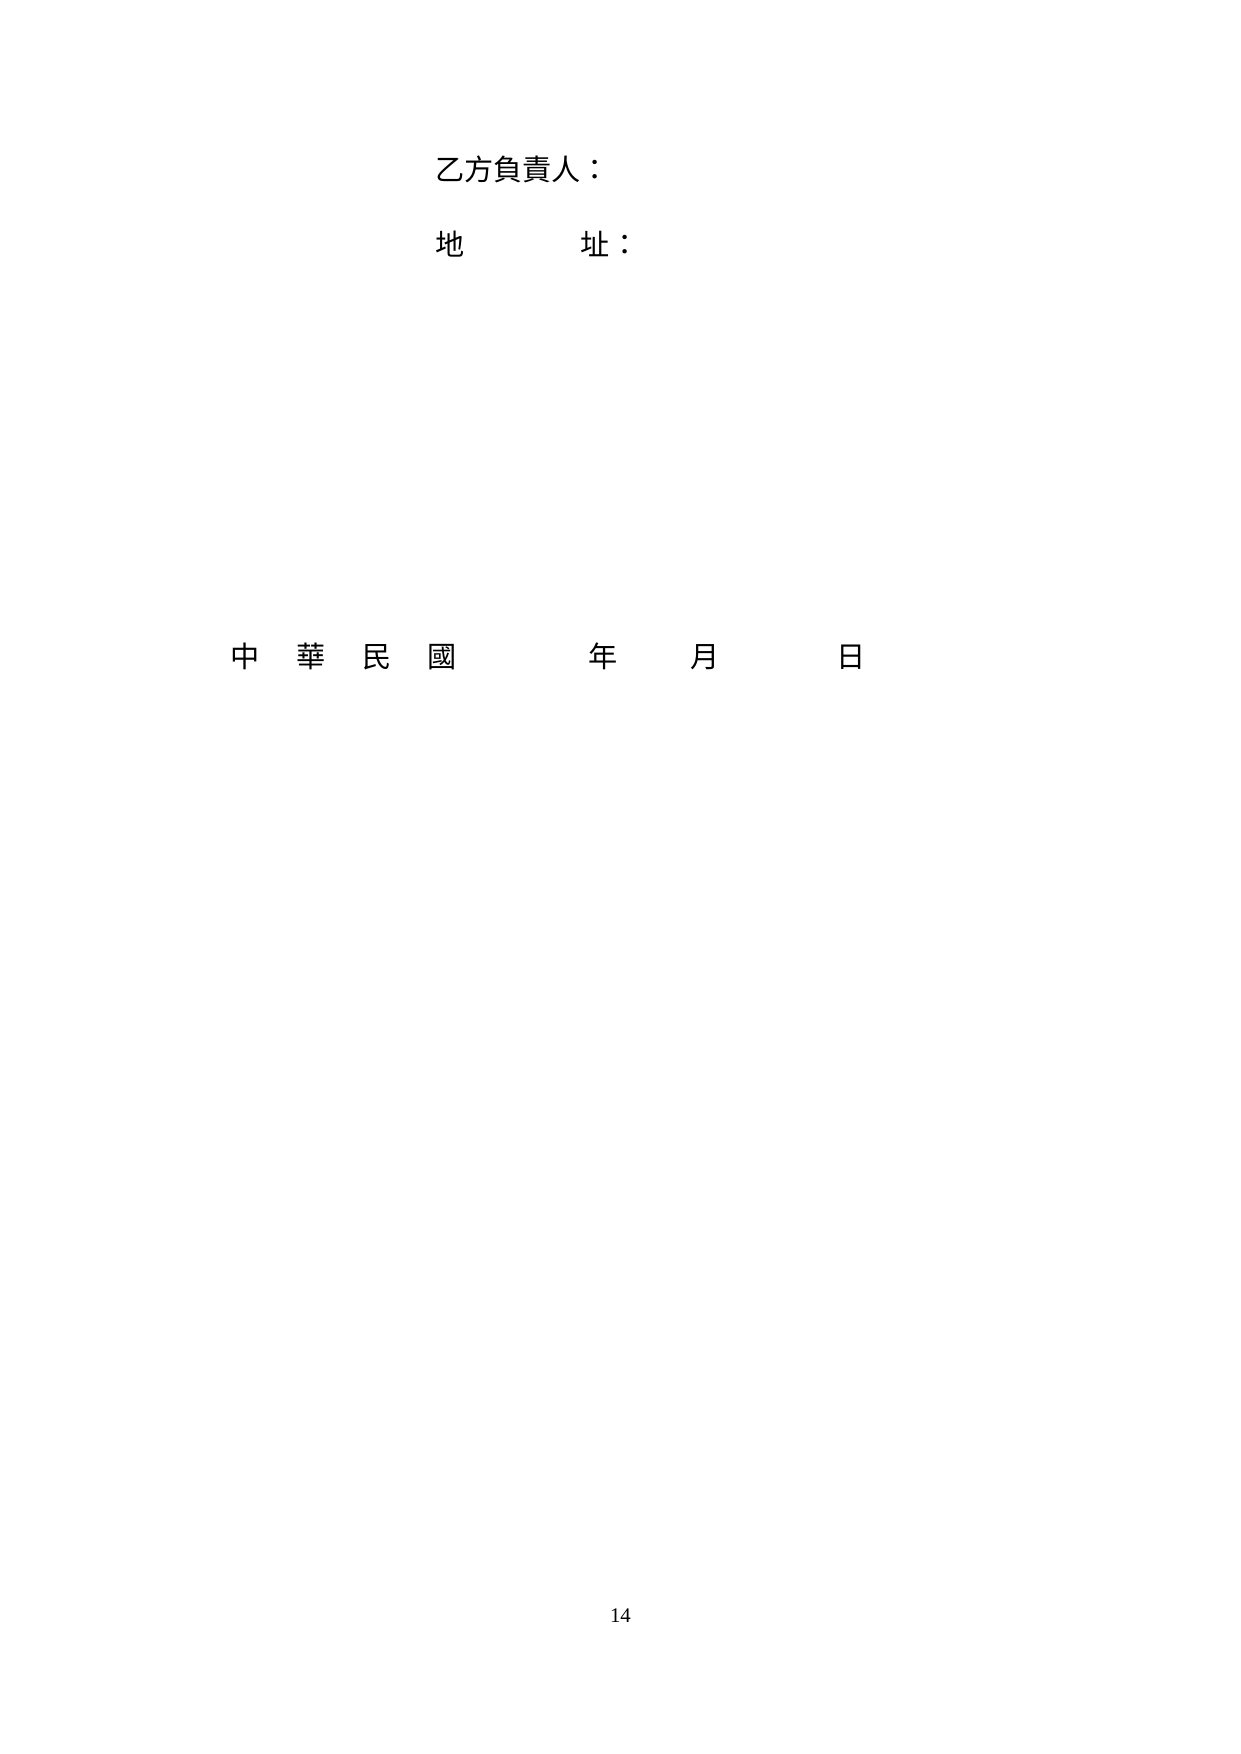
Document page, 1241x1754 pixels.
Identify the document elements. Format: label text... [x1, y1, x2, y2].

text 乙方負責人： [231, 130, 1122, 205]
text 中 華 民 國 年 月 日 [231, 617, 1122, 692]
text 地 址： [231, 205, 1122, 280]
